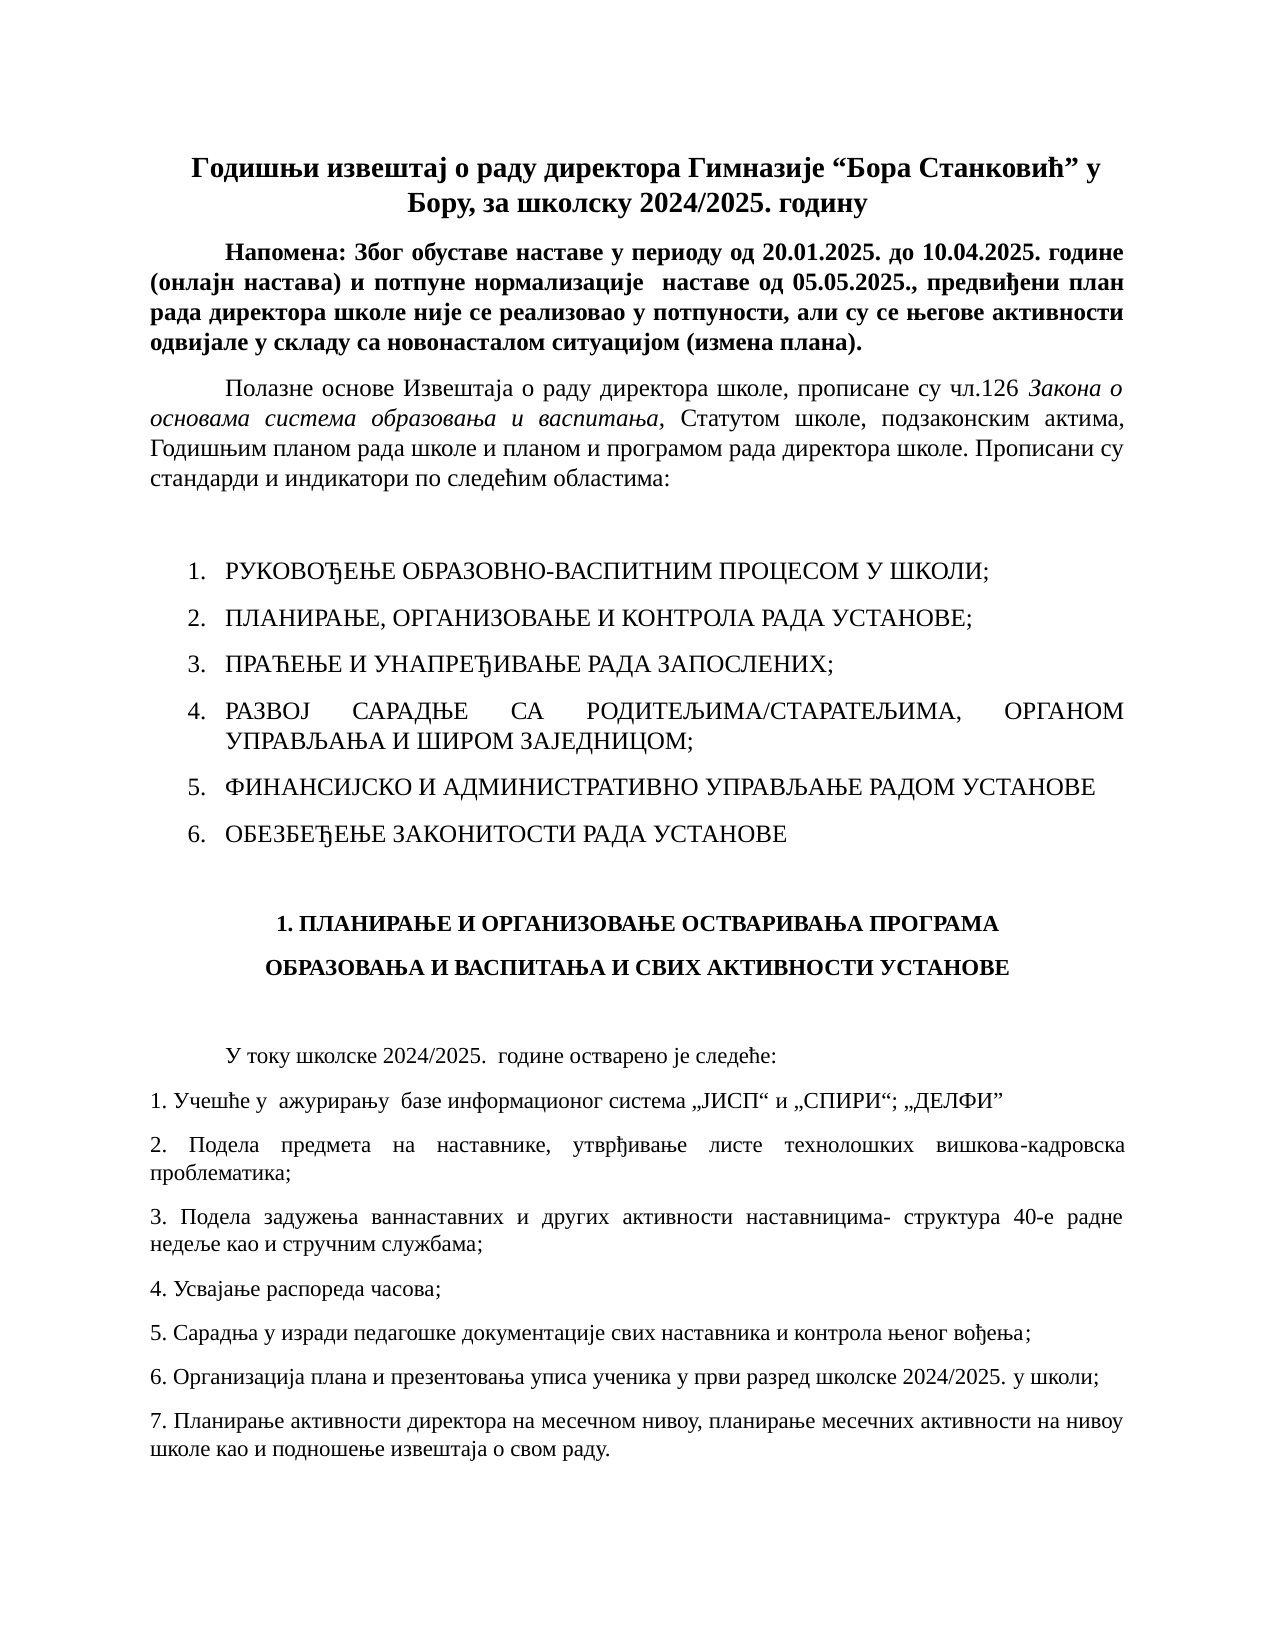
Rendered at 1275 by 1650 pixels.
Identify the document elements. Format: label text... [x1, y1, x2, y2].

text У току школске 2024/2025. године остварено је следеће: [150, 1042, 1125, 1069]
list РУКОВОЂЕЊЕ ОБРАЗОВНО-ВАСПИТНИМ ПРОЦЕСОМ У ШКОЛИ; [187, 556, 1125, 585]
list РАЗВОЈ САРАДЊЕ СА РОДИТЕЉИМА/СТАРАТЕЉИМА, ОРГАНОМ УПРАВЉАЊА И ШИРОМ ЗАЈЕДНИЦОМ; [187, 696, 1125, 754]
text 6. Организација плана и презентовања уписа ученика у први разред школске 2024/2025. у школи; [150, 1363, 1125, 1390]
text 4. Усвајање распореда часова; [150, 1275, 1125, 1301]
list ПРАЋЕЊЕ И УНАПРЕЂИВАЊЕ РАДА ЗАПОСЛЕНИХ; [187, 649, 1125, 678]
text 2. Подела предмета на наставнике, утврђивање листе технолошких вишкова-кадровска проблематика; [150, 1131, 1125, 1185]
text 5. Сарадња у изради педагошке документације свих наставника и контрола њеног вођења; [150, 1319, 1125, 1345]
text 3. Подела задужења ваннаставних и других активности наставницима- структура 40-е радне недеље као и стручним службама; [150, 1203, 1125, 1257]
text 7. Планирање активности директора на месечном нивоу, планирање месечних активности на нивоу школе као и подношење извештаја о свом раду. [150, 1408, 1125, 1462]
list ФИНАНСИЈСКО И АДМИНИСТРАТИВНО УПРАВЉАЊЕ РАДОМ УСТАНОВЕ [187, 772, 1125, 801]
text 1. ПЛАНИРАЊЕ И ОРГАНИЗОВАЊЕ ОСТВАРИВАЊА ПРОГРАМА [150, 910, 1125, 936]
text 1. Учешће у ажурирању базе информационог система „ЈИСП“ и „СПИРИ“; „ДЕЛФИ” [150, 1087, 1125, 1113]
list ОБЕЗБЕЂЕЊЕ ЗАКОНИТОСТИ РАДА УСТАНОВЕ [187, 819, 1125, 848]
text Полазне основе Извештаја о раду директора школе, прописане су чл.126 Закона о основама система образовања и васпитања, Статутом школе, подзаконским актима, Годишњим планом рада школе и планом и програмом рада директора школе. Прописани су стандарди и индикатори по следећим областима: [150, 373, 1125, 492]
text ОБРАЗОВАЊА И ВАСПИТАЊА И СВИХ АКТИВНОСТИ УСТАНОВЕ [150, 954, 1125, 980]
list ПЛАНИРАЊЕ, ОРГАНИЗОВАЊЕ И КОНТРОЛА РАДА УСТАНОВЕ; [187, 603, 1125, 631]
text Годишњи извештај о раду директора Гимназије “Бора Станковић” у Бору, за школску 2024/2025. годину [150, 150, 1125, 219]
text Напомена: Због обуставе наставе у периоду од 20.01.2025. до 10.04.2025. године (онлајн настава) и потпуне нормализације наставе од 05.05.2025., предвиђени план рада директора школе није се реализовао у потпуности, али су се његове активности одвијале у складу са новонасталом ситуацијом (измена плана). [150, 237, 1125, 356]
